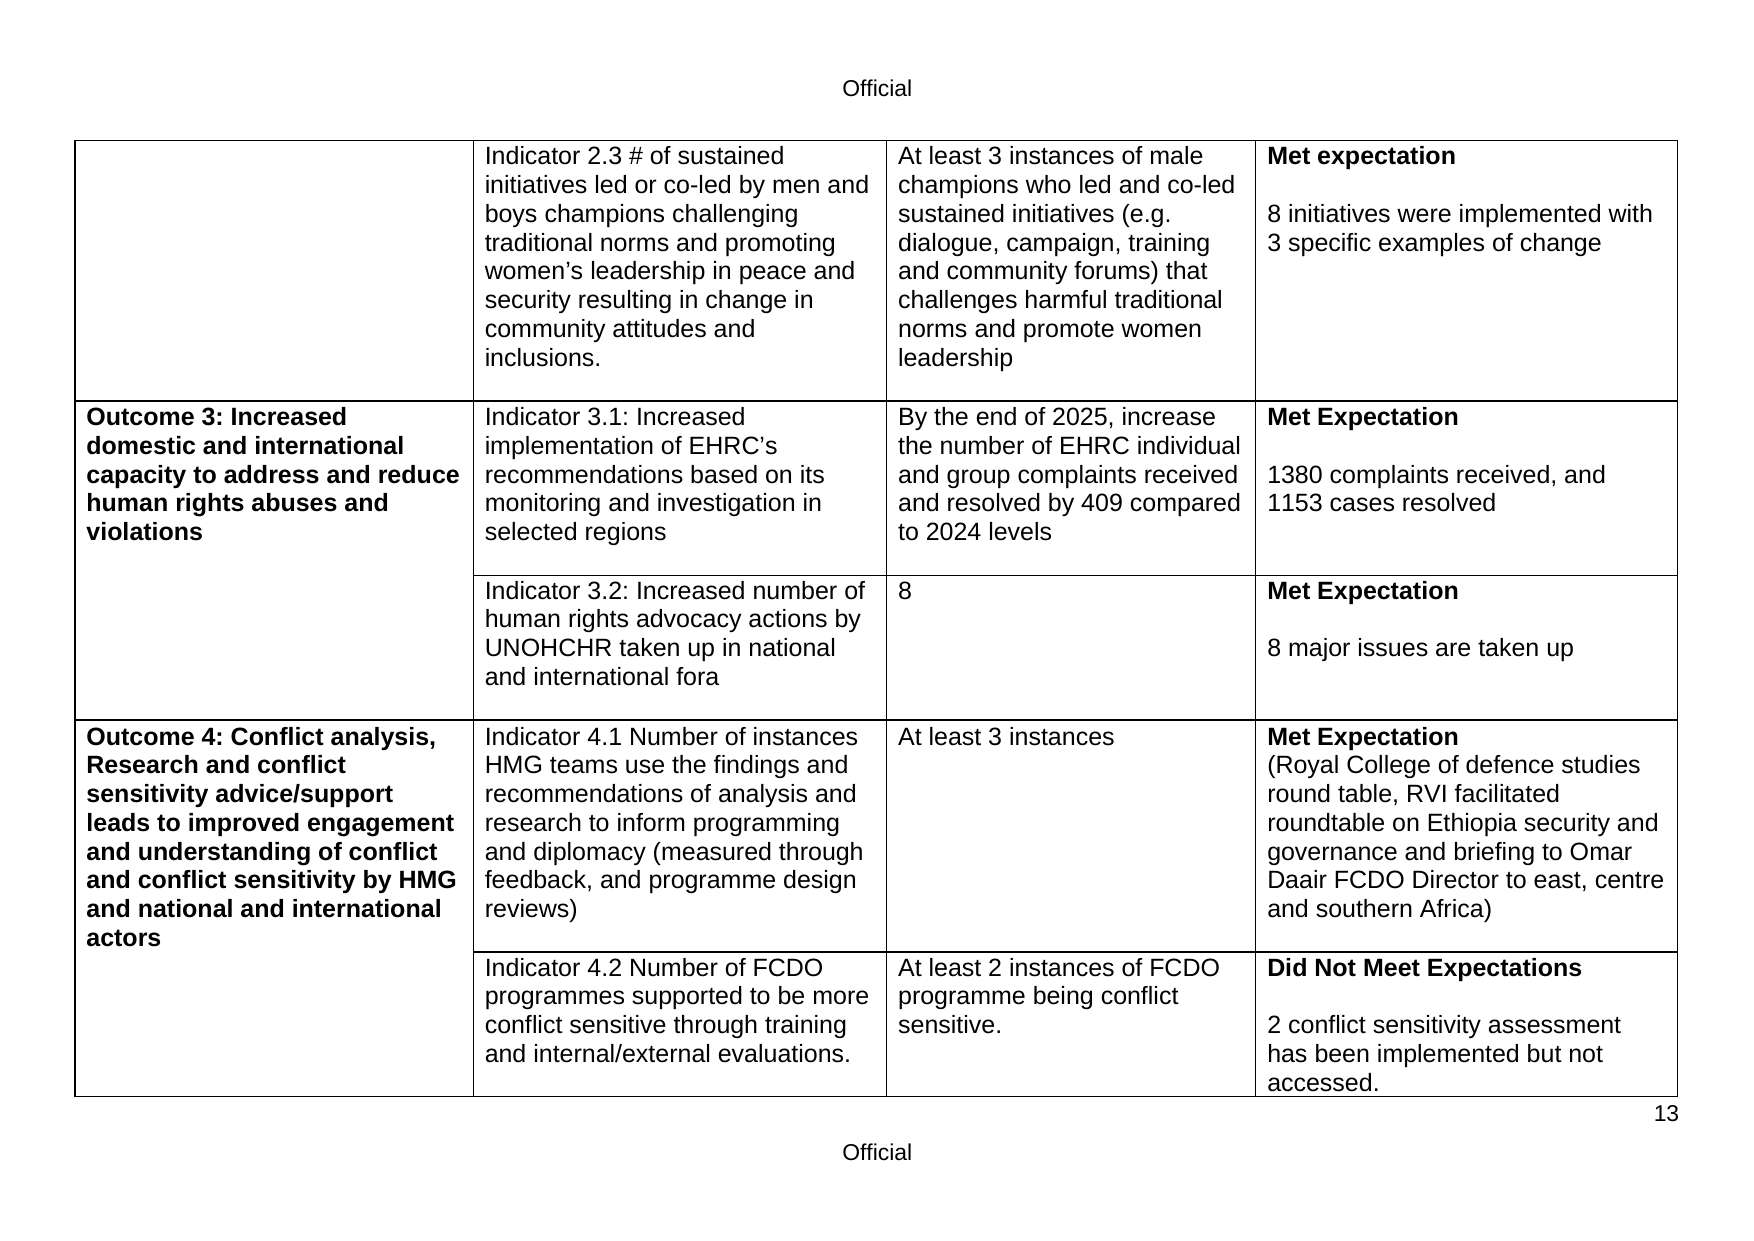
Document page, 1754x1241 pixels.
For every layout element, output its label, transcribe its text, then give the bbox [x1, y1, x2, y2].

table_cell Met Expectation 8 major issues are taken up [1256, 576, 1677, 719]
table_header At least 3 instances [887, 721, 1255, 951]
table_header Outcome 4: Conflict analysis, Research and conflict sensitivity advice/support leads to improved engagement and understanding of conflict and conflict sensitivity by HMG and national and international actors [76, 721, 473, 1096]
table_header By the end of 2025, increase the number of EHRC individual and group complaints received and resolved by 409 compared to 2024 levels [887, 402, 1255, 574]
table_cell 8 [887, 576, 1255, 719]
table_cell Did Not Meet Expectations 2 conflict sensitivity assessment has been implemented but not accessed. [1256, 953, 1677, 1096]
table_header Met Expectation (Royal College of defence studies round table, RVI facilitated roundtable on Ethiopia security and governance and briefing to Omar Daair FCDO Director to east, centre and southern Africa) [1256, 721, 1677, 951]
table_cell Met expectation 8 initiatives were implemented with 3 specific examples of change [1256, 141, 1677, 400]
table_header [76, 141, 473, 400]
table_header Outcome 3: Increased domestic and international capacity to address and reduce human rights abuses and violations [76, 402, 473, 719]
table_cell At least 2 instances of FCDO programme being conflict sensitive. [887, 953, 1255, 1096]
table_header Indicator 3.1: Increased implementation of EHRC’s recommendations based on its monitoring and investigation in selected regions [474, 402, 886, 574]
table_cell At least 3 instances of male champions who led and co-led sustained initiatives (e.g. dialogue, campaign, training and community forums) that challenges harmful traditional norms and promote women leadership [887, 141, 1255, 400]
table_cell Indicator 4.2 Number of FCDO programmes supported to be more conflict sensitive through training and internal/external evaluations. [474, 953, 886, 1096]
table_cell Indicator 2.3 # of sustained initiatives led or co-led by men and boys champions challenging traditional norms and promoting women’s leadership in peace and security resulting in change in community attitudes and inclusions. [474, 141, 886, 400]
table_header Indicator 4.1 Number of instances HMG teams use the findings and recommendations of analysis and research to inform programming and diplomacy (measured through feedback, and programme design reviews) [474, 721, 886, 951]
table_cell Indicator 3.2: Increased number of human rights advocacy actions by UNOHCHR taken up in national and international fora [474, 576, 886, 719]
table_header Met Expectation 1380 complaints received, and 1153 cases resolved [1256, 402, 1677, 574]
